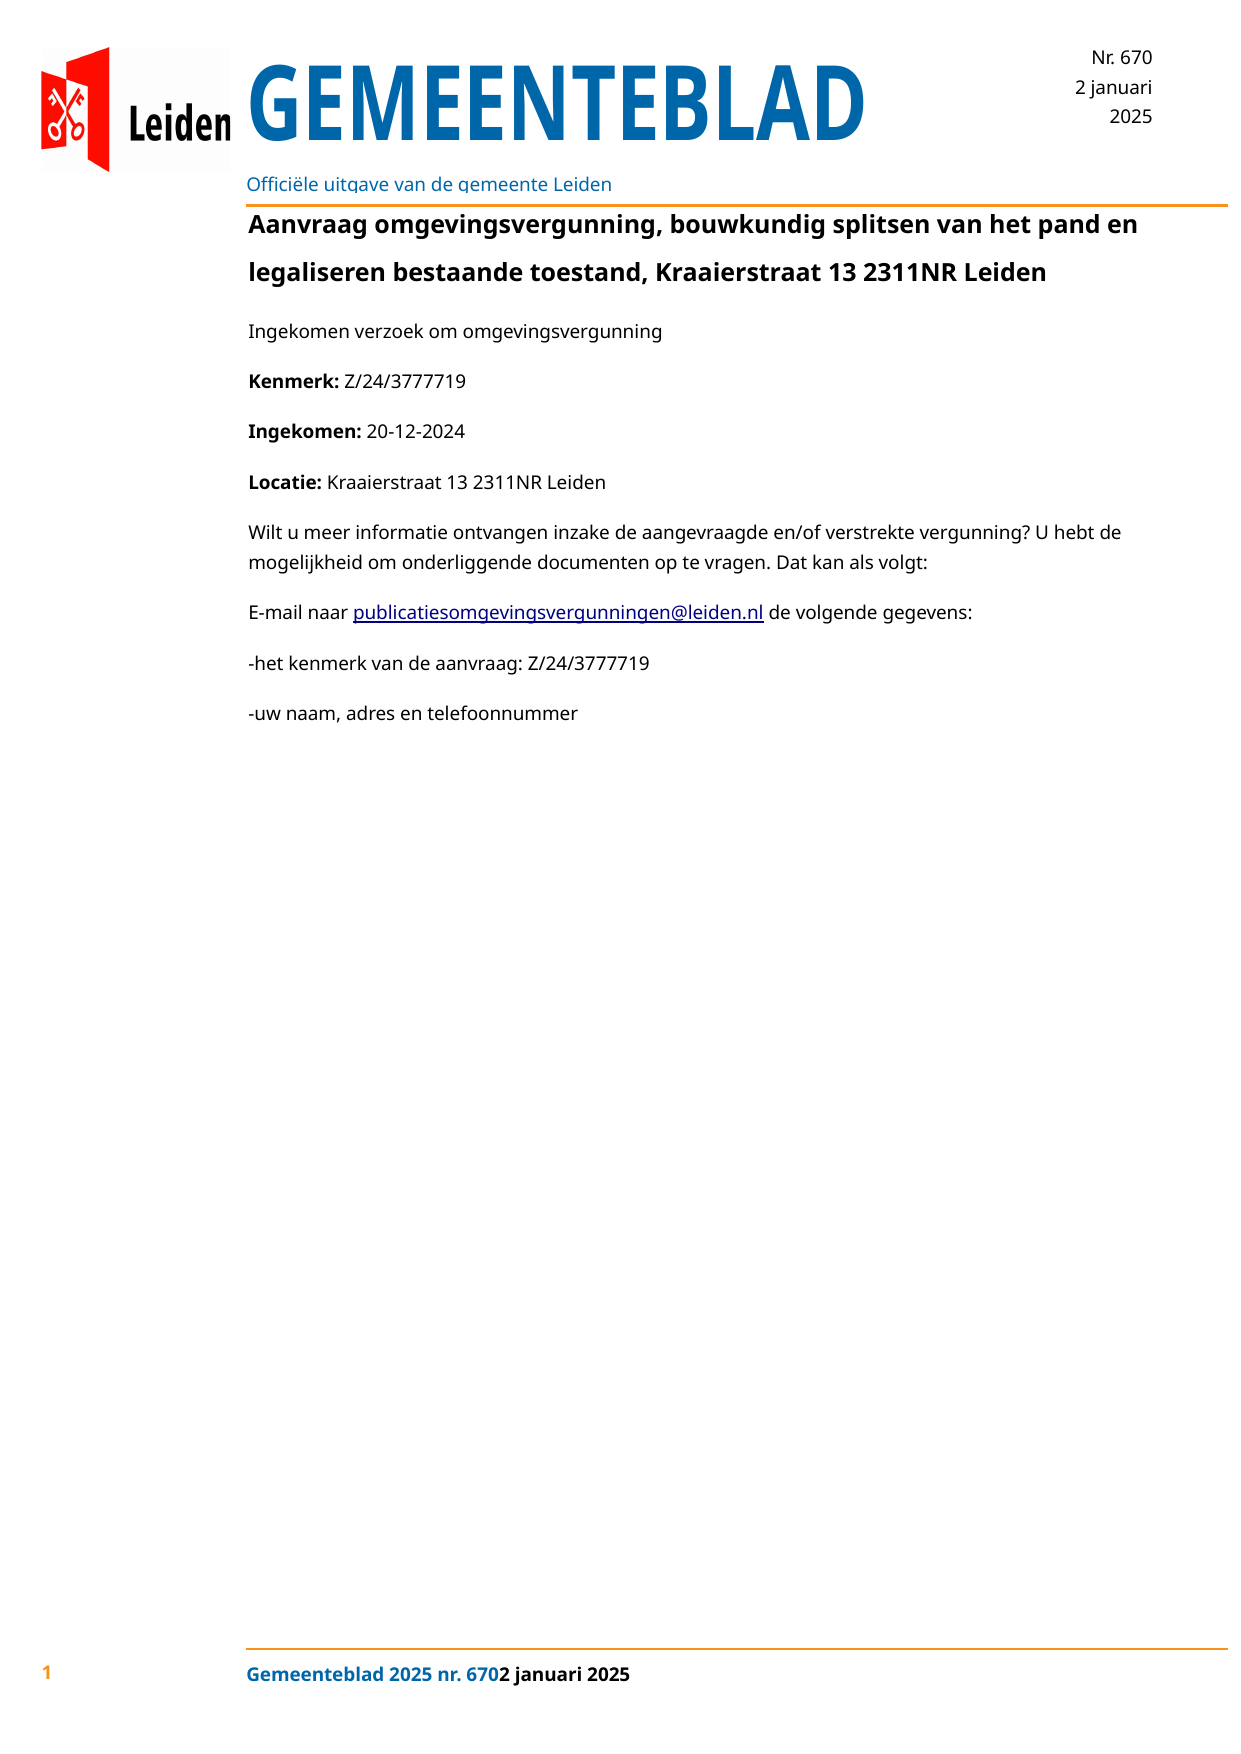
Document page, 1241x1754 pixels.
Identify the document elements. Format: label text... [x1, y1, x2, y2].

text Kenmerk: Z/24/3777719 [248, 368, 1152, 394]
text -het kenmerk van de aanvraag: Z/24/3777719 [248, 650, 1152, 676]
text Aanvraag omgevingsvergunning, bouwkundig splitsen van het pand en legaliseren bestaande toestand, Kraaierstraat 13 2311NR Leiden [248, 207, 1152, 288]
text Locatie: Kraaierstraat 13 2311NR Leiden [248, 469, 1152, 495]
text Ingekomen verzoek om omgevingsvergunning [248, 318, 1152, 344]
text Ingekomen: 20-12-2024 [248, 419, 1152, 444]
text -uw naam, adres en telefoonnummer [248, 700, 1152, 726]
text E-mail naar publicatiesomgevingsvergunningen@leiden.nl de volgende gegevens: [248, 599, 1152, 625]
text Wilt u meer informatie ontvangen inzake de aangevraagde en/of verstrekte vergunning? U hebt de mogelijkheid om onderliggende documenten op te vragen. Dat kan als volgt: [248, 519, 1152, 575]
picture [41, 47, 231, 172]
